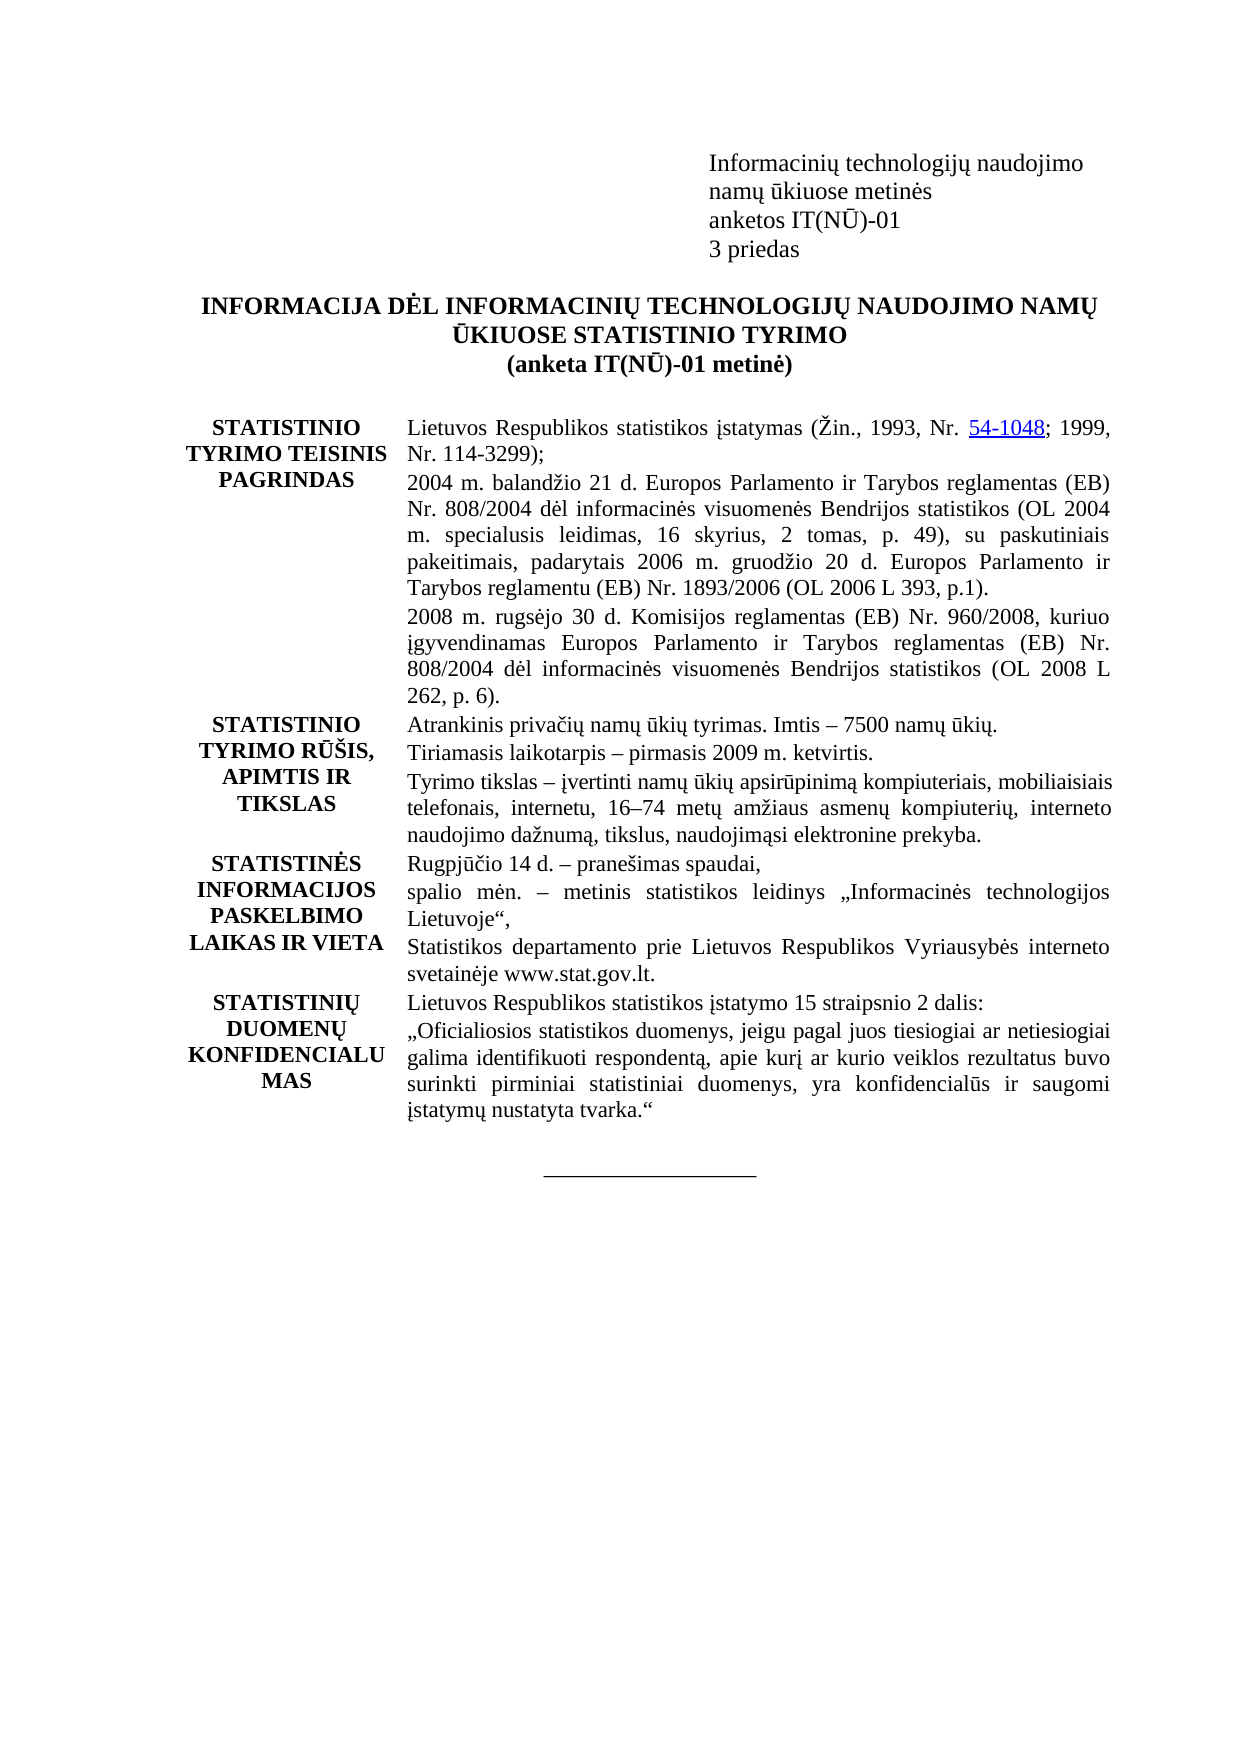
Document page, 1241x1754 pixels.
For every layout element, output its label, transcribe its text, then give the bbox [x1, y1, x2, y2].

table_cell Atrankinis privačių namų ūkių tyrimas. Imtis – 7500 namų ūkių. Tiriamasis laikotarpis – pirmasis 2009 m. ketvirtis. Tyrimo tikslas – įvertinti namų ūkių apsirūpinimą kompiuteriais, mobiliaisiais telefonais, internetu, 16–74 metų amžiaus asmenų kompiuterių, interneto naudojimo dažnumą, tikslus, naudojimąsi elektronine prekyba. [396, 708, 1122, 847]
table_cell STATISTINIO TYRIMO RŪŠIS, APIMTIS IR TIKSLAS [177, 708, 396, 847]
text Informacinių technologijų naudojimo [177, 148, 1122, 176]
table_cell StatistinĖS informacijos PAskelbimo laikas ir vieta [177, 847, 396, 986]
text (anketa IT(NŪ)-01 metinė) [177, 349, 1122, 378]
table_header STATISTINIO TYRIMO TEISINIS PAGRINDAS [177, 411, 396, 708]
text anketos IT(NŪ)-01 [177, 205, 1122, 234]
text 3 priedas [177, 234, 1122, 263]
text namų ūkiuose metinės [177, 176, 1122, 205]
table_cell STATISTINIŲ DUOMENŲ KONFIDENCIALUMAS [177, 986, 396, 1123]
table_cell Rugpjūčio 14 d. – pranešimas spaudai, spalio mėn. – metinis statistikos leidinys „Informacinės technologijos Lietuvoje“, Statistikos departamento prie Lietuvos Respublikos Vyriausybės interneto svetainėje www.stat.gov.lt. [396, 847, 1122, 986]
text INFORMACIJA DĖL INFORMACINIŲ TECHNOLOGIJŲ NAUDOJIMO NAMŲ ŪKIUOSE STATISTINIO TYRIMO [177, 291, 1122, 349]
table_cell Lietuvos Respublikos statistikos įstatymo 15 straipsnio 2 dalis: „Oficialiosios statistikos duomenys, jeigu pagal juos tiesiogiai ar netiesiogiai galima identifikuoti respondentą, apie kurį ar kurio veiklos rezultatus buvo surinkti pirminiai statistiniai duomenys, yra konfidencialūs ir saugomi įstatymų nustatyta tvarka.“ [396, 986, 1122, 1123]
table_header Lietuvos Respublikos statistikos įstatymas (Žin., 1993, Nr. 54-1048; 1999, Nr. 114-3299); 2004 m. balandžio 21 d. Europos Parlamento ir Tarybos reglamentas (EB) Nr. 808/2004 dėl informacinės visuomenės Bendrijos statistikos (OL 2004 m. specialusis leidimas, 16 skyrius, 2 tomas, p. 49), su paskutiniais pakeitimais, padarytais 2006 m. gruodžio 20 d. Europos Parlamento ir Tarybos reglamentu (EB) Nr. 1893/2006 (OL 2006 L 393, p.1). 2008 m. rugsėjo 30 d. Komisijos reglamentas (EB) Nr. 960/2008, kuriuo įgyvendinamas Europos Parlamento ir Tarybos reglamentas (EB) Nr. 808/2004 dėl informacinės visuomenės Bendrijos statistikos (OL 2008 L 262, p. 6). [396, 411, 1122, 708]
text _________________ [177, 1151, 1122, 1180]
